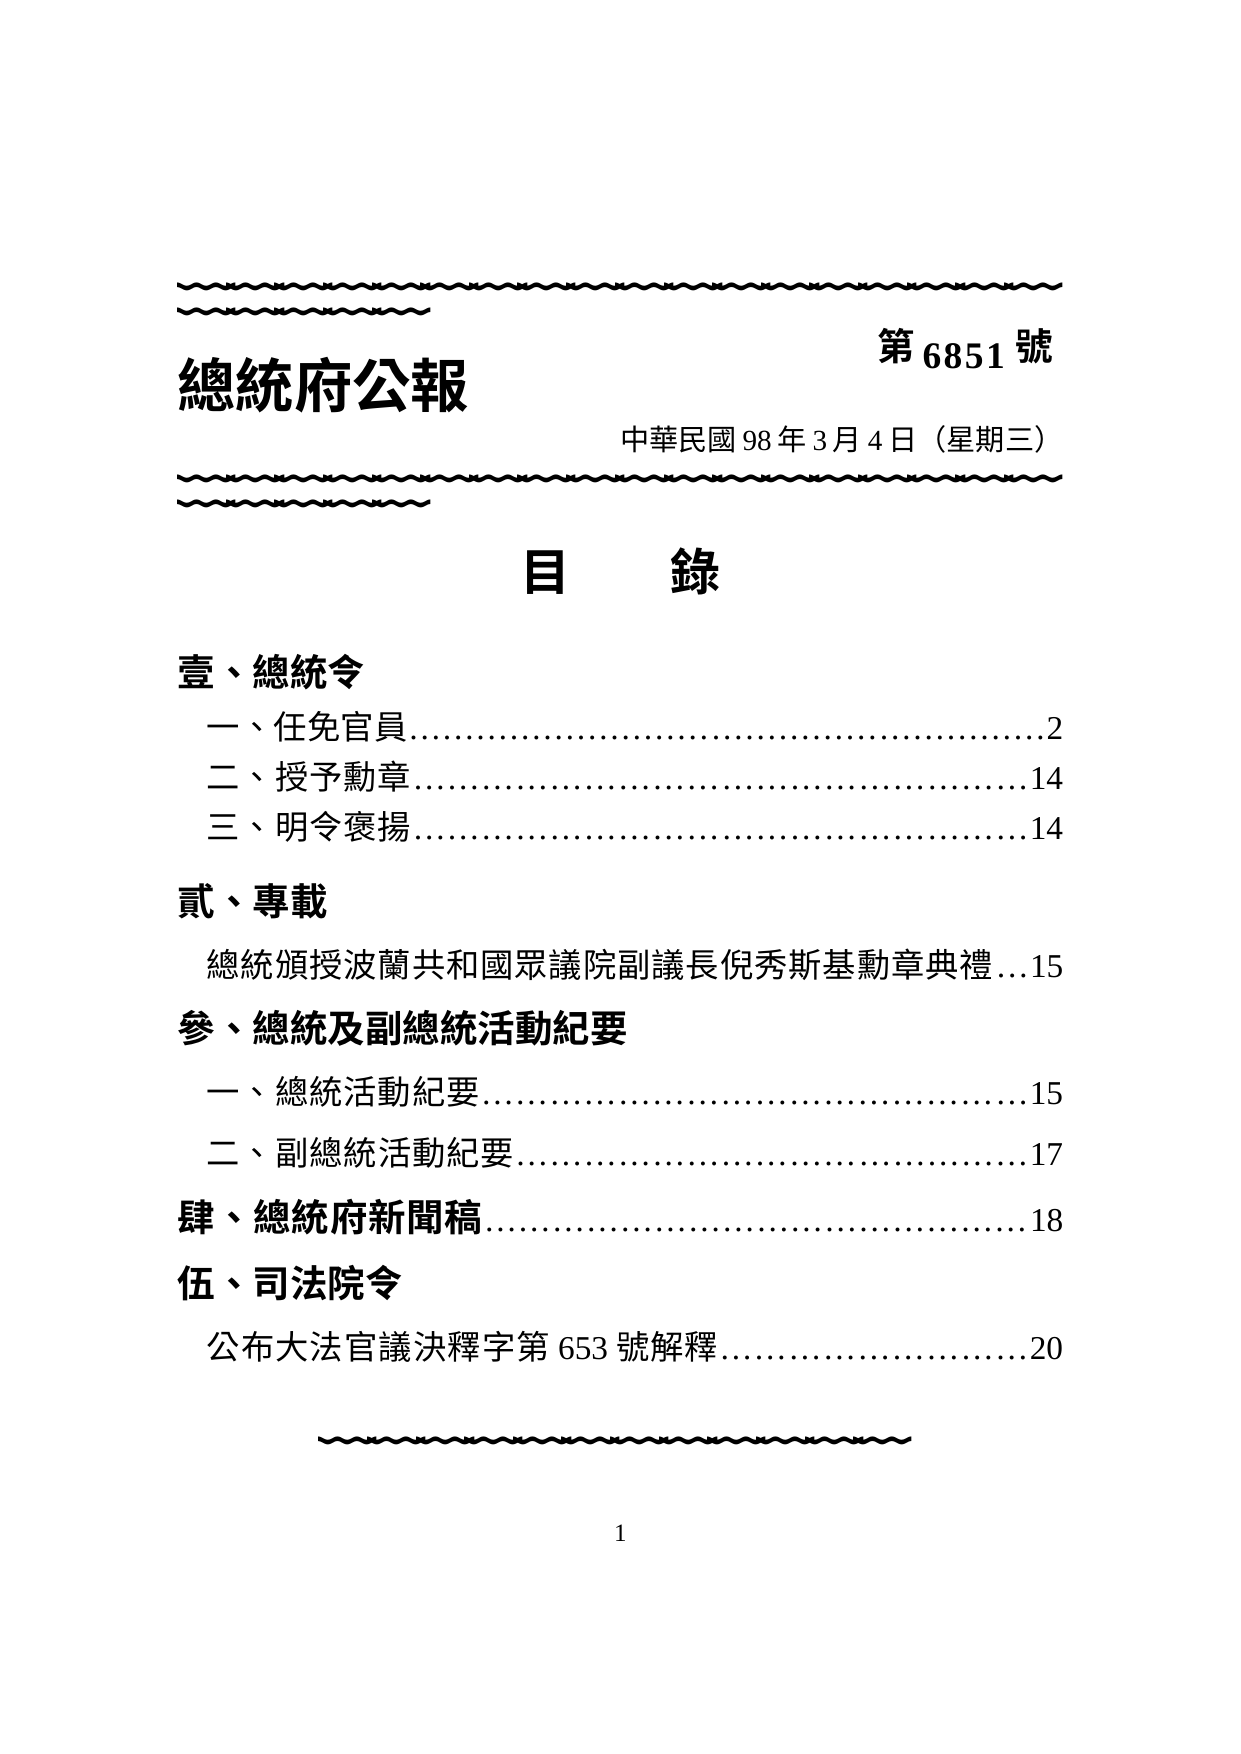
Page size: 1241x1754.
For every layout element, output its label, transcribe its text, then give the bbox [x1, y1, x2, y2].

text ﹏﹏﹏﹏﹏﹏﹏﹏﹏﹏﹏﹏ [177, 1419, 1063, 1444]
text 中華民國98年3月4日（星期三） [177, 420, 1063, 457]
text 一、任免官員…………………………………………………2 [206, 709, 1063, 747]
text 貳、專載 [177, 872, 1063, 926]
text 目 錄 [177, 532, 1063, 605]
text 二、副總統活動紀要………………………………………17 [206, 1127, 1063, 1175]
text 肆、總統府新聞稿…………………………………………18 [177, 1187, 1063, 1242]
text 總統頒授波蘭共和國眾議院副議長倪秀斯基勳章典禮…15 [206, 938, 1063, 987]
text 三、明令褒揚………………………………………………14 [206, 809, 1063, 847]
text ﹏﹏﹏﹏﹏﹏﹏﹏﹏﹏﹏﹏﹏﹏﹏﹏﹏﹏﹏﹏﹏﹏﹏ [177, 266, 1063, 316]
text 一、總統活動紀要…………………………………………15 [206, 1066, 1063, 1114]
text 壹、總統令 [177, 642, 1063, 697]
text 公布大法官議決釋字第653號解釋………………………20 [206, 1321, 1063, 1369]
text 總統府公報 第6851號 [177, 316, 1063, 420]
text 伍、司法院令 [177, 1254, 1063, 1308]
text 參、總統及副總統活動紀要 [177, 999, 1063, 1053]
text 二、授予勳章………………………………………………14 [206, 759, 1063, 797]
text ﹏﹏﹏﹏﹏﹏﹏﹏﹏﹏﹏﹏﹏﹏﹏﹏﹏﹏﹏﹏﹏﹏﹏ [177, 457, 1063, 507]
